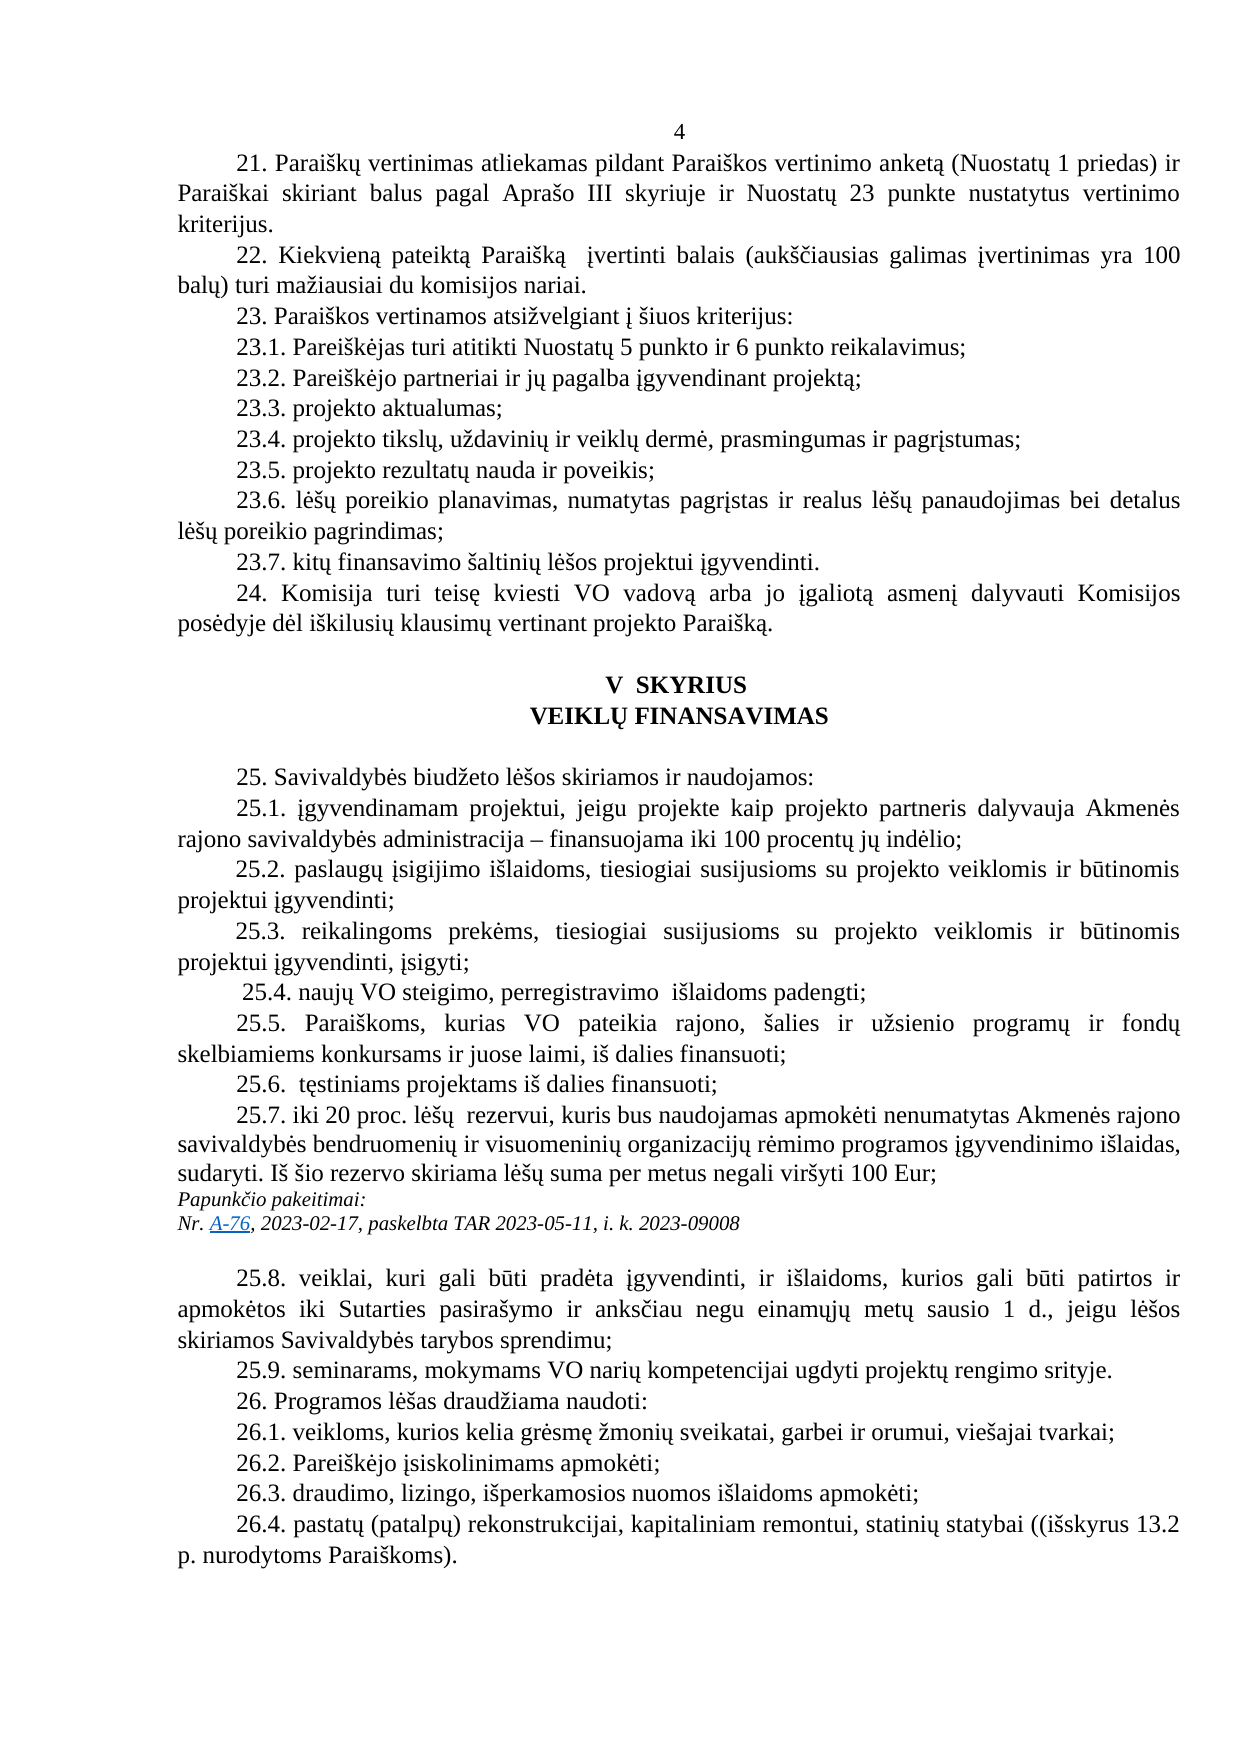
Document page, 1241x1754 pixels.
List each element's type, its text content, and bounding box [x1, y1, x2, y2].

text 26. Programos lėšas draudžiama naudoti: [177, 1386, 1181, 1415]
text 22. Kiekvieną pateiktą Paraišką įvertinti balais (aukščiausias galimas įvertinimas yra 100 balų) turi mažiausiai du komisijos nariai. [177, 240, 1181, 299]
text 25.7. iki 20 proc. lėšų rezervui, kuris bus naudojamas apmokėti nenumatytas Akmenės rajono savivaldybės bendruomenių ir visuomeninių organizacijų rėmimo programos įgyvendinimo išlaidas, sudaryti. Iš šio rezervo skiriama lėšų suma per metus negali viršyti 100 Eur; [177, 1100, 1181, 1186]
text 23.6. lėšų poreikio planavimas, numatytas pagrįstas ir realus lėšų panaudojimas bei detalus lėšų poreikio pagrindimas; [177, 486, 1181, 545]
text Nr. A-76, 2023-02-17, paskelbta TAR 2023-05-11, i. k. 2023-09008 [177, 1211, 1181, 1234]
text 26.1. veikloms, kurios kelia grėsmę žmonių sveikatai, garbei ir orumui, viešajai tvarkai; [177, 1417, 1181, 1446]
text 23.3. projekto aktualumas; [177, 393, 1181, 422]
text 23.4. projekto tikslų, uždavinių ir veiklų dermė, prasmingumas ir pagrįstumas; [177, 424, 1181, 453]
text Papunkčio pakeitimai: [177, 1186, 1181, 1211]
text 26.3. draudimo, lizingo, išperkamosios nuomos išlaidoms apmokėti; [177, 1478, 1181, 1507]
text 25.9. seminarams, mokymams VO narių kompetencijai ugdyti projektų rengimo srityje. [177, 1356, 1181, 1384]
text 25.3. reikalingoms prekėms, tiesiogiai susijusioms su projekto veiklomis ir būtinomis projektui įgyvendinti, įsigyti; [177, 916, 1181, 975]
text 25.8. veiklai, kuri gali būti pradėta įgyvendinti, ir išlaidoms, kurios gali būti patirtos ir apmokėtos iki Sutarties pasirašymo ir anksčiau negu einamųjų metų sausio 1 d., jeigu lėšos skiriamos Savivaldybės tarybos sprendimu; [177, 1263, 1181, 1353]
text 23.1. Pareiškėjas turi atitikti Nuostatų 5 punkto ir 6 punkto reikalavimus; [177, 332, 1181, 361]
text 26.2. Pareiškėjo įsiskolinimams apmokėti; [177, 1448, 1181, 1476]
text 23.7. kitų finansavimo šaltinių lėšos projektui įgyvendinti. [177, 547, 1181, 576]
text 25.6. tęstiniams projektams iš dalies finansuoti; [177, 1069, 1181, 1098]
text V SKYRIUS [177, 670, 1181, 699]
text 26.4. pastatų (patalpų) rekonstrukcijai, kapitaliniam remontui, statinių statybai ((išskyrus 13.2 p. nurodytoms Paraiškoms). [177, 1509, 1181, 1569]
text 25.1. įgyvendinamam projektui, jeigu projekte kaip projekto partneris dalyvauja Akmenės rajono savivaldybės administracija – finansuojama iki 100 procentų jų indėlio; [177, 793, 1181, 852]
text 21. Paraiškų vertinimas atliekamas pildant Paraiškos vertinimo anketą (Nuostatų 1 priedas) ir Paraiškai skiriant balus pagal Aprašo III skyriuje ir Nuostatų 23 punkte nustatytus vertinimo kriterijus. [177, 148, 1181, 238]
text 25.5. Paraiškoms, kurias VO pateikia rajono, šalies ir užsienio programų ir fondų skelbiamiems konkursams ir juose laimi, iš dalies finansuoti; [177, 1008, 1181, 1067]
text VEIKLŲ FINANSAVIMAS [177, 701, 1181, 729]
text 24. Komisija turi teisę kviesti VO vadovą arba jo įgaliotą asmenį dalyvauti Komisijos posėdyje dėl iškilusių klausimų vertinant projekto Paraišką. [177, 578, 1181, 637]
text 23.2. Pareiškėjo partneriai ir jų pagalba įgyvendinant projektą; [177, 363, 1181, 391]
text 23. Paraiškos vertinamos atsižvelgiant į šiuos kriterijus: [177, 301, 1181, 330]
text 25.2. paslaugų įsigijimo išlaidoms, tiesiogiai susijusioms su projekto veiklomis ir būtinomis projektui įgyvendinti; [177, 854, 1181, 914]
text 23.5. projekto rezultatų nauda ir poveikis; [177, 455, 1181, 484]
text 25. Savivaldybės biudžeto lėšos skiriamos ir naudojamos: [177, 762, 1181, 791]
text 25.4. naujų VO steigimo, perregistravimo išlaidoms padengti; [177, 977, 1181, 1006]
